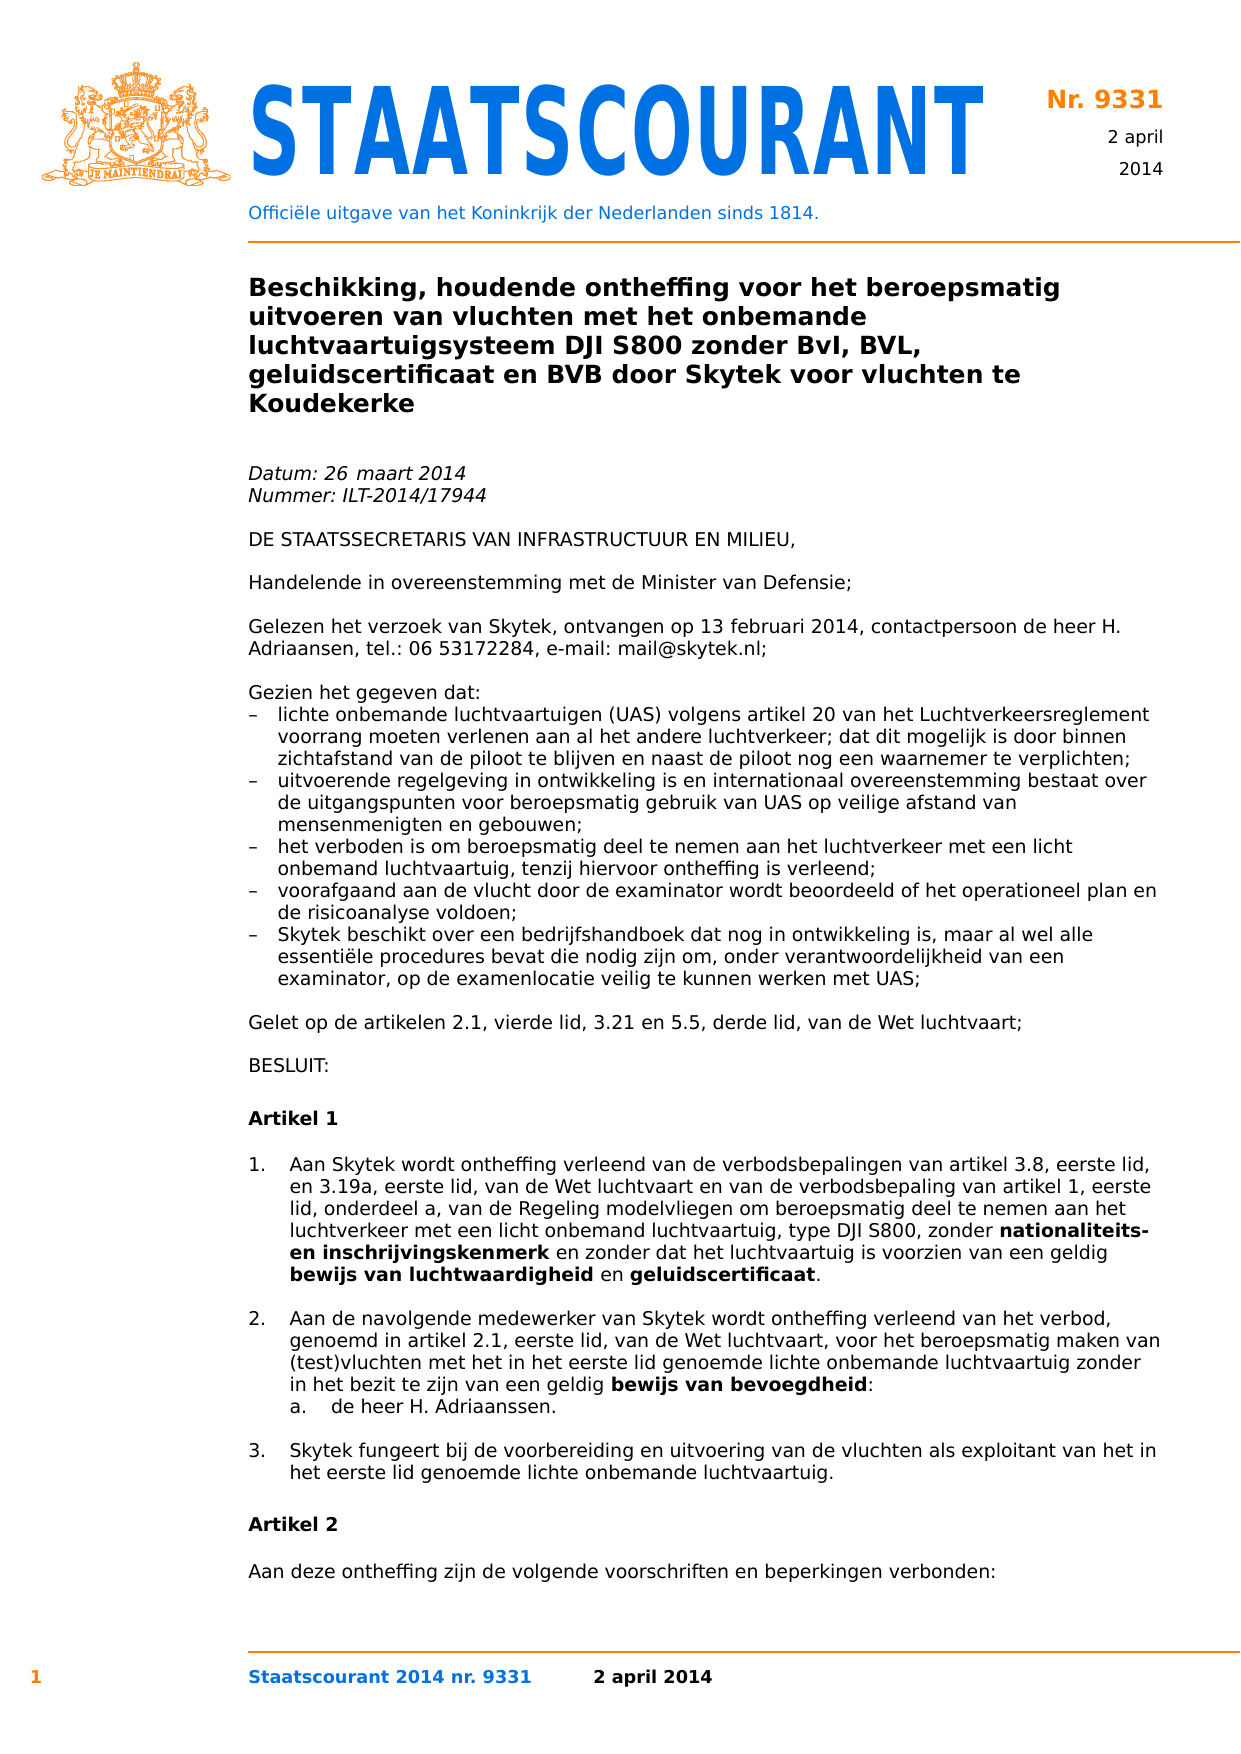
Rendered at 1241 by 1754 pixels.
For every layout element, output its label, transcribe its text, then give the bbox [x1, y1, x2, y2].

text Nummer: ILT-2014/17944 [248, 484, 1163, 507]
text BESLUIT: [248, 1055, 1163, 1077]
text – voorafgaand aan de vlucht door de examinator wordt beoordeeld of het operationeel plan en de risicoanalyse voldoen; [248, 880, 1163, 924]
text – lichte onbemande luchtvaartuigen (UAS) volgens artikel 20 van het Luchtverkeersreglement voorrang moeten verlenen aan al het andere luchtverkeer; dat dit mogelijk is door binnen zichtafstand van de piloot te blijven en naast de piloot nog een waarnemer te verplichten; [248, 704, 1163, 770]
table_cell 2 april [998, 121, 1240, 153]
subtitle Artikel 1 [248, 1107, 1163, 1129]
table_header Nr. 9331 [998, 62, 1240, 121]
text a. de heer H. Adriaanssen. [289, 1396, 1163, 1418]
text – Skytek beschikt over een bedrijfshandboek dat nog in ontwikkeling is, maar al wel alle essentiële procedures bevat die nodig zijn om, onder verantwoordelijkheid van een examinator, op de examenlocatie veilig te kunnen werken met UAS; [248, 924, 1163, 990]
text Datum: 26 maart 2014 [248, 463, 1163, 484]
text 3. Skytek fungeert bij de voorbereiding en uitvoering van de vluchten als exploitant van het in het eerste lid genoemde lichte onbemande luchtvaartuig. [248, 1440, 1163, 1484]
text Gelezen het verzoek van Skytek, ontvangen op 13 februari 2014, contactpersoon de heer H. Adriaansen, tel.: 06 53172284, e-mail: mail@skytek.nl; [248, 616, 1163, 660]
text Handelende in overeenstemming met de Minister van Defensie; [248, 572, 1163, 594]
text Gezien het gegeven dat: [248, 682, 1163, 704]
text Gelet op de artikelen 2.1, vierde lid, 3.21 en 5.5, derde lid, van de Wet luchtvaart; [248, 1012, 1163, 1033]
picture [41, 62, 231, 186]
text 1. Aan Skytek wordt ontheffing verleend van de verbodsbepalingen van artikel 3.8, eerste lid, en 3.19a, eerste lid, van de Wet luchtvaart en van de verbodsbepaling van artikel 1, eerste lid, onderdeel a, van de Regeling modelvliegen om beroepsmatig deel te nemen aan het luchtverkeer met een licht onbemand luchtvaartuig, type DJI S800, zonder nationaliteits- en inschrijvingskenmerk en zonder dat het luchtvaartuig is voorzien van een geldig bewijs van luchtwaardigheid en geluidscertificaat. [248, 1154, 1163, 1286]
text – het verboden is om beroepsmatig deel te nemen aan het luchtverkeer met een licht onbemand luchtvaartuig, tenzij hiervoor ontheffing is verleend; [248, 836, 1163, 880]
subtitle Artikel 2 [248, 1514, 1163, 1536]
text 2. Aan de navolgende medewerker van Skytek wordt ontheffing verleend van het verbod, genoemd in artikel 2.1, eerste lid, van de Wet luchtvaart, voor het beroepsmatig maken van (test)vluchten met het in het eerste lid genoemde lichte onbemande luchtvaartuig zonder in het bezit te zijn van een geldig bewijs van bevoegdheid: [248, 1308, 1163, 1396]
table_cell Officiële uitgave van het Koninkrijk der Nederlanden sinds 1814. [248, 203, 1240, 241]
table_cell 2014 [998, 153, 1240, 203]
table_header STAATSCOURANT [248, 62, 998, 203]
text DE STAATSSECRETARIS VAN INFRASTRUCTUUR EN MILIEU, [248, 528, 1163, 550]
subtitle Beschikking, houdende ontheffing voor het beroepsmatig uitvoeren van vluchten met het onbemande luchtvaartuigsysteem DJI S800 zonder BvI, BVL, geluidscertificaat en BVB door Skytek voor vluchten te Koudekerke [248, 273, 1163, 419]
table_header [25, 62, 248, 241]
text – uitvoerende regelgeving in ontwikkeling is en internationaal overeenstemming bestaat over de uitgangspunten voor beroepsmatig gebruik van UAS op veilige afstand van mensenmenigten en gebouwen; [248, 770, 1163, 836]
text Aan deze ontheffing zijn de volgende voorschriften en beperkingen verbonden: [248, 1561, 1163, 1583]
